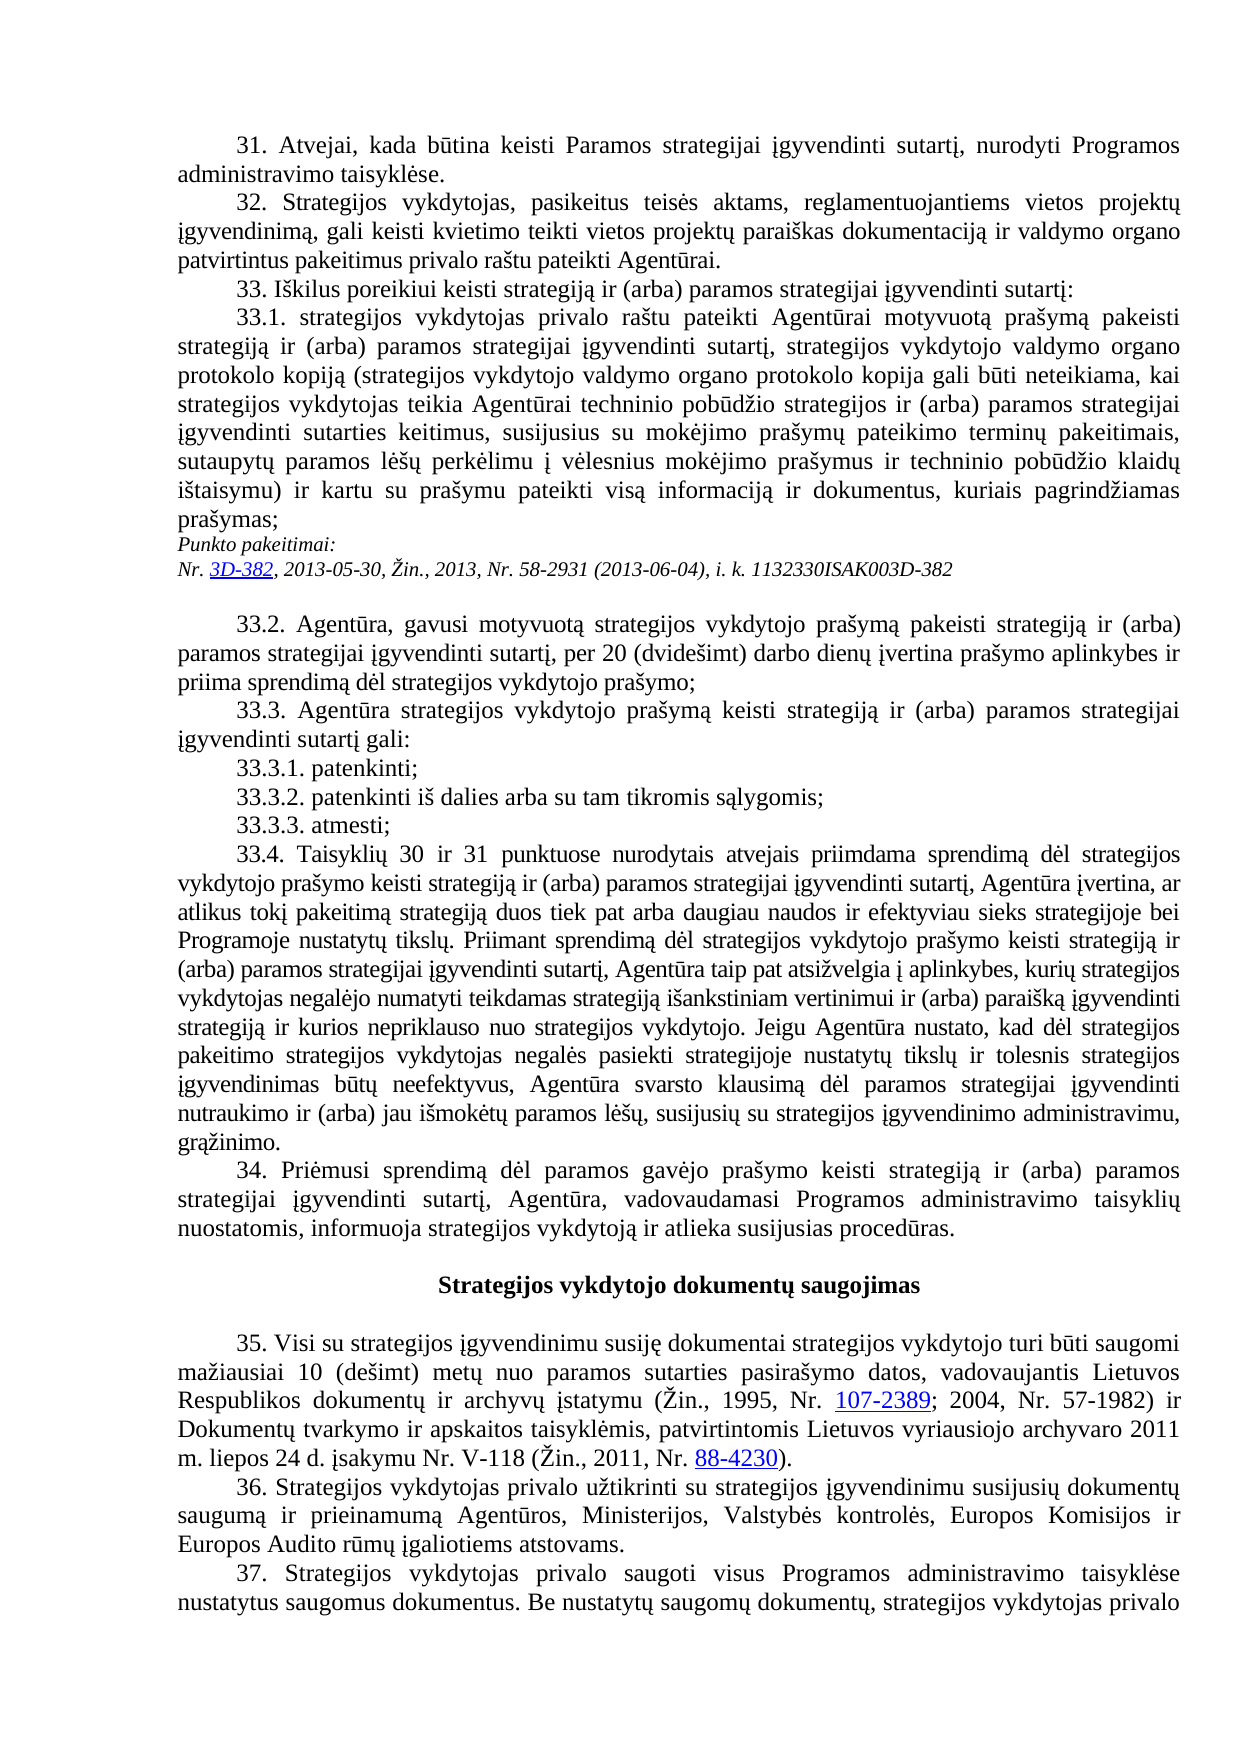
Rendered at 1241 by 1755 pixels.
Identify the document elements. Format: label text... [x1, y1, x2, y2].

text 33. Iškilus poreikiui keisti strategiją ir (arba) paramos strategijai įgyvendinti sutartį: [177, 274, 1181, 302]
text 31. Atvejai, kada būtina keisti Paramos strategijai įgyvendinti sutartį, nurodyti Programos administravimo taisyklėse. [177, 130, 1181, 187]
text 33.4. Taisyklių 30 ir 31 punktuose nurodytais atvejais priimdama sprendimą dėl strategijos vykdytojo prašymo keisti strategiją ir (arba) paramos strategijai įgyvendinti sutartį, Agentūra įvertina, ar atlikus tokį pakeitimą strategiją duos tiek pat arba daugiau naudos ir efektyviau sieks strategijoje bei Programoje nustatytų tikslų. Priimant sprendimą dėl strategijos vykdytojo prašymo keisti strategiją ir (arba) paramos strategijai įgyvendinti sutartį, Agentūra taip pat atsižvelgia į aplinkybes, kurių strategijos vykdytojas negalėjo numatyti teikdamas strategiją išankstiniam vertinimui ir (arba) paraišką įgyvendinti strategiją ir kurios nepriklauso nuo strategijos vykdytojo. Jeigu Agentūra nustato, kad dėl strategijos pakeitimo strategijos vykdytojas negalės pasiekti strategijoje nustatytų tikslų ir tolesnis strategijos įgyvendinimas būtų neefektyvus, Agentūra svarsto klausimą dėl paramos strategijai įgyvendinti nutraukimo ir (arba) jau išmokėtų paramos lėšų, susijusių su strategijos įgyvendinimo administravimu, grąžinimo. [177, 839, 1181, 1156]
text 37. Strategijos vykdytojas privalo saugoti visus Programos administravimo taisyklėse nustatytus saugomus dokumentus. Be nustatytų saugomų dokumentų, strategijos vykdytojas privalo [177, 1558, 1181, 1616]
text 33.1. strategijos vykdytojas privalo raštu pateikti Agentūrai motyvuotą prašymą pakeisti strategiją ir (arba) paramos strategijai įgyvendinti sutartį, strategijos vykdytojo valdymo organo protokolo kopiją (strategijos vykdytojo valdymo organo protokolo kopija gali būti neteikiama, kai strategijos vykdytojas teikia Agentūrai techninio pobūdžio strategijos ir (arba) paramos strategijai įgyvendinti sutarties keitimus, susijusius su mokėjimo prašymų pateikimo terminų pakeitimais, sutaupytų paramos lėšų perkėlimu į vėlesnius mokėjimo prašymus ir techninio pobūdžio klaidų ištaisymu) ir kartu su prašymu pateikti visą informaciją ir dokumentus, kuriais pagrindžiamas prašymas; [177, 302, 1181, 532]
text 33.3.1. patenkinti; [177, 753, 1181, 782]
text Punkto pakeitimai: [177, 532, 1181, 556]
text 35. Visi su strategijos įgyvendinimu susiję dokumentai strategijos vykdytojo turi būti saugomi mažiausiai 10 (dešimt) metų nuo paramos sutarties pasirašymo datos, vadovaujantis Lietuvos Respublikos dokumentų ir archyvų įstatymu (Žin., 1995, Nr. 107-2389; 2004, Nr. 57-1982) ir Dokumentų tvarkymo ir apskaitos taisyklėmis, patvirtintomis Lietuvos vyriausiojo archyvaro 2011 m. liepos 24 d. įsakymu Nr. V-118 (Žin., 2011, Nr. 88-4230). [177, 1328, 1181, 1472]
text 34. Priėmusi sprendimą dėl paramos gavėjo prašymo keisti strategiją ir (arba) paramos strategijai įgyvendinti sutartį, Agentūra, vadovaudamasi Programos administravimo taisyklių nuostatomis, informuoja strategijos vykdytoją ir atlieka susijusias procedūras. [177, 1156, 1181, 1242]
text 32. Strategijos vykdytojas, pasikeitus teisės aktams, reglamentuojantiems vietos projektų įgyvendinimą, gali keisti kvietimo teikti vietos projektų paraiškas dokumentaciją ir valdymo organo patvirtintus pakeitimus privalo raštu pateikti Agentūrai. [177, 187, 1181, 274]
text 33.3.3. atmesti; [177, 811, 1181, 839]
text Strategijos vykdytojo dokumentų saugojimas [177, 1271, 1181, 1299]
text 33.3. Agentūra strategijos vykdytojo prašymą keisti strategiją ir (arba) paramos strategijai įgyvendinti sutartį gali: [177, 696, 1181, 753]
text 36. Strategijos vykdytojas privalo užtikrinti su strategijos įgyvendinimu susijusių dokumentų saugumą ir prieinamumą Agentūros, Ministerijos, Valstybės kontrolės, Europos Komisijos ir Europos Audito rūmų įgaliotiems atstovams. [177, 1472, 1181, 1558]
text 33.3.2. patenkinti iš dalies arba su tam tikromis sąlygomis; [177, 782, 1181, 811]
text Nr. 3D-382, 2013-05-30, Žin., 2013, Nr. 58-2931 (2013-06-04), i. k. 1132330ISAK003D-382 [177, 556, 1181, 581]
text 33.2. Agentūra, gavusi motyvuotą strategijos vykdytojo prašymą pakeisti strategiją ir (arba) paramos strategijai įgyvendinti sutartį, per 20 (dvidešimt) darbo dienų įvertina prašymo aplinkybes ir priima sprendimą dėl strategijos vykdytojo prašymo; [177, 609, 1181, 696]
